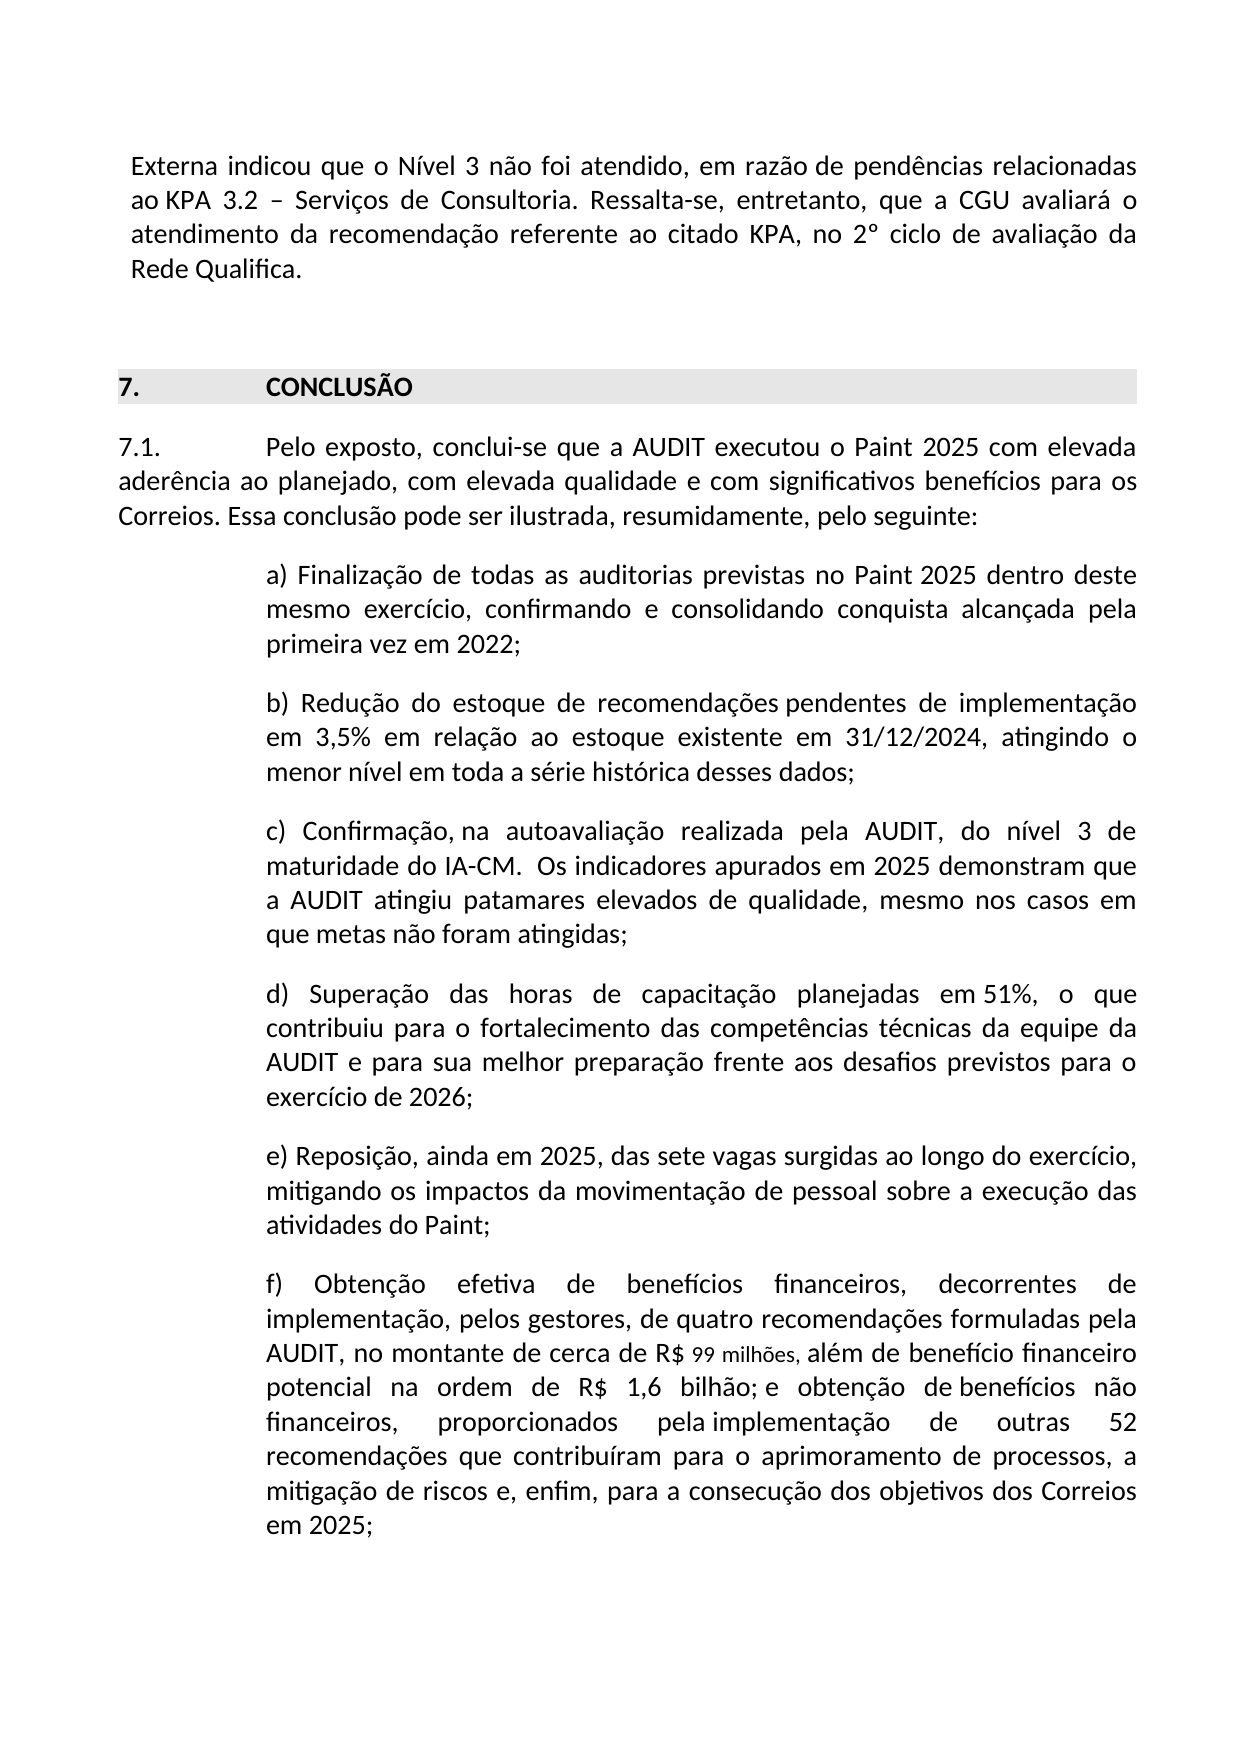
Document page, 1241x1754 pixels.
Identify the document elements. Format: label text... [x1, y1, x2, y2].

text Externa indicou que o Nível 3 não foi atendido, em razão de pendências relacionadas ao KPA 3.2 – Serviços de Consultoria. Ressalta-se, entretanto, que a CGU avaliará o atendimento da recomendação referente ao citado KPA, no 2º ciclo de avaliação da Rede Qualifica. [131, 148, 1137, 285]
text b) Redução do estoque de recomendações pendentes de implementação em 3,5% em relação ao estoque existente em 31/12/2024, atingindo o menor nível em toda a série histórica desses dados; [266, 685, 1137, 788]
text c) Confirmação, na autoavaliação realizada pela AUDIT, do nível 3 de maturidade do IA-CM. Os indicadores apurados em 2025 demonstram que a AUDIT atingiu patamares elevados de qualidade, mesmo nos casos em que metas não foram atingidas; [266, 813, 1137, 951]
text a) Finalização de todas as auditorias previstas no Paint 2025 dentro deste mesmo exercício, confirmando e consolidando conquista alcançada pela primeira vez em 2022; [266, 557, 1137, 660]
text 7.1. Pelo exposto, conclui-se que a AUDIT executou o Paint 2025 com elevada aderência ao planejado, com elevada qualidade e com significativos benefícios para os Correios. Essa conclusão pode ser ilustrada, resumidamente, pelo seguinte: [118, 429, 1137, 532]
list Conclusão [118, 369, 1137, 404]
text f) Obtenção efetiva de benefícios financeiros, decorrentes de implementação, pelos gestores, de quatro recomendações formuladas pela AUDIT, no montante de cerca de R$ 99 milhões, além de benefício financeiro potencial na ordem de R$ 1,6 bilhão; e obtenção de benefícios não financeiros, proporcionados pela implementação de outras 52 recomendações que contribuíram para o aprimoramento de processos, a mitigação de riscos e, enfim, para a consecução dos objetivos dos Correios em 2025; [266, 1266, 1137, 1541]
text e) Reposição, ainda em 2025, das sete vagas surgidas ao longo do exercício, mitigando os impactos da movimentação de pessoal sobre a execução das atividades do Paint; [266, 1138, 1137, 1241]
text d) Superação das horas de capacitação planejadas em 51%, o que contribuiu para o fortalecimento das competências técnicas da equipe da AUDIT e para sua melhor preparação frente aos desafios previstos para o exercício de 2026; [266, 976, 1137, 1113]
